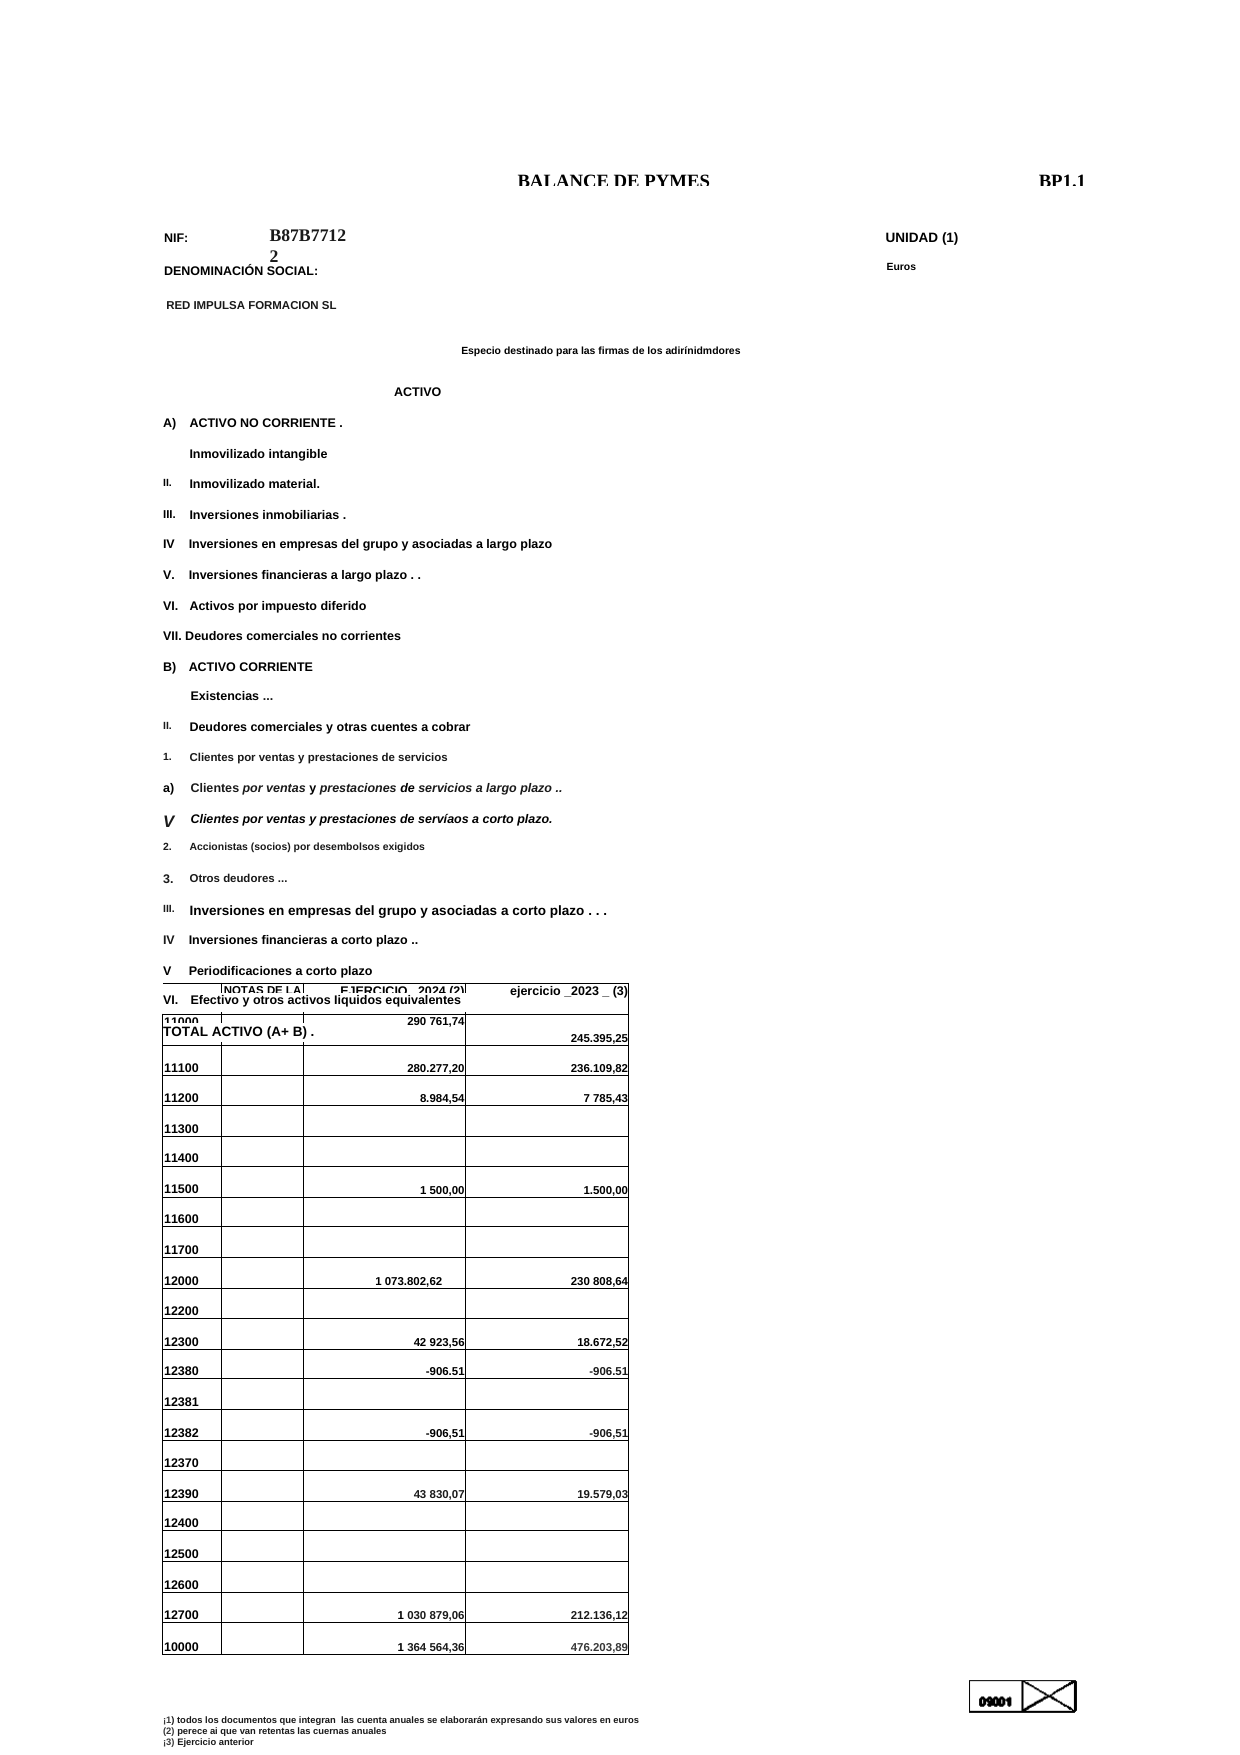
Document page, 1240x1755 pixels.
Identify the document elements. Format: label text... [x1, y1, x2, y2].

table_cell -906,51 [466, 1410, 628, 1440]
text V [163, 963, 178, 978]
text RED IMPULSA FORMACION SL [166, 298, 393, 312]
text Especio destinado para las firmas de los adirínidmdores [461, 344, 766, 356]
text IV [163, 537, 182, 551]
table_cell [222, 1350, 303, 1378]
table_cell 12700 [163, 1593, 221, 1622]
table_cell 476.203,89 [466, 1623, 628, 1654]
table_cell 212.136,12 [466, 1593, 628, 1622]
table_cell 1 500,00 [304, 1167, 465, 1197]
table_cell 42 923,56 [304, 1319, 465, 1349]
text ¡1) todos los documentos que integran las cuenta anuales se elaborarán expresando sus valores en euros [163, 1715, 660, 1726]
table_cell 12000 [163, 1258, 221, 1288]
text B87B77122 [269, 225, 352, 266]
text ACTIVO [394, 385, 444, 399]
table_cell -906,51 [304, 1410, 465, 1440]
text DENOMINACIÓN SOCIAL: [164, 263, 332, 278]
text Inversiones financieras a corto plazo .. [188, 933, 449, 947]
text Inversiones financieras a largo plazo . . [188, 567, 449, 582]
table_cell [222, 1623, 303, 1654]
text ACTIVO NO CORRIENTE . [189, 416, 372, 430]
text NIF: [164, 231, 198, 245]
table_cell 290 761,74 [304, 1015, 465, 1044]
text ACTIVO CORRIENTE [188, 659, 334, 674]
table_cell [222, 1289, 303, 1318]
text VI. [163, 598, 184, 613]
text a) [163, 781, 181, 795]
table_header ejercicio _2023 _ (3) [466, 984, 628, 1013]
table_header NOTAS DE LA MEMORIA [222, 984, 303, 993]
table_cell [222, 1441, 303, 1470]
text Existencias ... [190, 689, 297, 703]
text Inmovilizado intangible [189, 447, 343, 461]
text A) [163, 416, 183, 430]
table_cell [222, 1471, 303, 1501]
table_header EJERCICIO _2024 (2) [304, 984, 465, 993]
text Inversiones en empresas del grupo y asociadas a largo plazo [188, 537, 593, 551]
table_cell [222, 1379, 303, 1409]
text 2. [163, 841, 179, 853]
text Inmovilizado material. [189, 477, 336, 491]
table_cell 12200 [163, 1289, 221, 1318]
text Clientes por ventas y prestaciones de servicios [189, 751, 477, 764]
text UNIDAD (1) [885, 230, 963, 246]
table_cell 1.500,00 [466, 1167, 628, 1197]
text Periodificaciones a corto plazo [188, 963, 399, 978]
table_cell [222, 1076, 303, 1104]
text Otros deudores ... [189, 872, 319, 885]
text Efectivo y otros activos Iiquidos equivalentes [190, 993, 493, 1007]
table_cell 236.109,82 [466, 1046, 628, 1074]
table_cell [304, 1531, 465, 1561]
table_cell 12600 [163, 1562, 221, 1592]
table_cell [222, 1562, 303, 1592]
table_cell 12400 [163, 1502, 221, 1530]
table_cell 230 808,64 [466, 1258, 628, 1288]
table_cell [466, 1227, 628, 1257]
text Inversiones inmobiliarias . [189, 507, 382, 522]
table_cell [304, 1227, 465, 1257]
table_cell 11200 [163, 1076, 221, 1104]
table_cell 11000 [163, 1015, 221, 1023]
table_cell 12380 [163, 1350, 221, 1378]
table_cell 12500 [163, 1531, 221, 1561]
text II. [163, 477, 179, 489]
text B) [163, 659, 183, 674]
table_cell [222, 1410, 303, 1440]
table_cell [222, 1046, 303, 1074]
table_cell [222, 1502, 303, 1530]
table_cell 43 830,07 [304, 1471, 465, 1501]
text TOTAL ACTIVO (A+ B) . [163, 1023, 328, 1039]
text (2) perece ai que van retentas las cuernas anuales [163, 1726, 660, 1736]
table_cell 1 364 564,36 [304, 1623, 465, 1654]
table_cell 11700 [163, 1227, 221, 1257]
text Euros [886, 261, 926, 273]
text III. [163, 507, 183, 521]
table_cell [222, 1319, 303, 1349]
table_cell [466, 1502, 628, 1530]
table_cell 19.579,03 [466, 1471, 628, 1501]
text Activos por impuesto diferido [189, 598, 387, 613]
text Inversiones en empresas del grupo y asociadas a corto plazo . . . [189, 902, 615, 918]
table_cell 8.984,54 [304, 1076, 465, 1104]
table_cell 11100 [163, 1046, 221, 1074]
table_cell [466, 1441, 628, 1470]
table_cell [466, 1198, 628, 1226]
table_cell [222, 1167, 303, 1197]
table_cell [304, 1289, 465, 1318]
table_cell [222, 1258, 303, 1288]
text V [163, 812, 181, 831]
table_cell 10000 [163, 1623, 221, 1654]
table_cell [466, 1379, 628, 1409]
table_cell [222, 1015, 303, 1023]
table_cell [466, 1289, 628, 1318]
table_cell 7 785,43 [466, 1076, 628, 1104]
table_cell 12381 [163, 1379, 221, 1409]
table_cell [304, 1137, 465, 1166]
table_cell [222, 1106, 303, 1136]
table_cell -906.51 [304, 1350, 465, 1378]
table_cell 11400 [163, 1137, 221, 1166]
text ¡3) Ejercicio anterior [163, 1736, 660, 1747]
text 1. [163, 751, 179, 762]
text III. [163, 902, 183, 914]
table_cell 12370 [163, 1441, 221, 1470]
table_cell 280.277,20 [304, 1046, 465, 1074]
table_cell 1 073.802,62 [304, 1258, 465, 1288]
text Clientes por ventas y prestaciones de servicios a largo plazo .. [190, 781, 572, 795]
table_cell [304, 1379, 465, 1409]
table_cell [466, 1137, 628, 1166]
table_cell 18.672,52 [466, 1319, 628, 1349]
table_cell [466, 1531, 628, 1561]
table_cell 12382 [163, 1410, 221, 1440]
table_cell [304, 1106, 465, 1136]
text 3. [163, 872, 179, 886]
text Accionistas (socios) por desembolsos exigidos [189, 841, 479, 853]
table_cell [304, 1562, 465, 1592]
table_cell [304, 1198, 465, 1226]
table_cell -906.51 [466, 1350, 628, 1378]
text II. [163, 719, 180, 731]
table_cell [466, 1562, 628, 1592]
table_cell [304, 1441, 465, 1470]
text VI. [163, 993, 185, 1007]
table_cell 245.395,25 [466, 1015, 628, 1044]
table_cell 12300 [163, 1319, 221, 1349]
text Deudores comerciales y otras cuentes a cobrar [189, 719, 500, 734]
text VII. Deudores comerciales no corrientes [163, 629, 430, 643]
table_cell [222, 1137, 303, 1166]
table_cell 11600 [163, 1198, 221, 1226]
table_cell [222, 1593, 303, 1622]
table_header [163, 984, 221, 1013]
table_cell [222, 1198, 303, 1226]
text Clientes por ventas y prestaciones de servíaos a corto plazo. [190, 812, 561, 826]
text V. [163, 567, 178, 582]
text IV [163, 933, 182, 947]
table_cell [304, 1502, 465, 1530]
table_cell [466, 1106, 628, 1136]
table_cell [222, 1227, 303, 1257]
table_cell 11500 [163, 1167, 221, 1197]
table_cell 1 030 879,06 [304, 1593, 465, 1622]
table_cell 11300 [163, 1106, 221, 1136]
table_cell 12390 [163, 1471, 221, 1501]
table_cell [222, 1531, 303, 1561]
